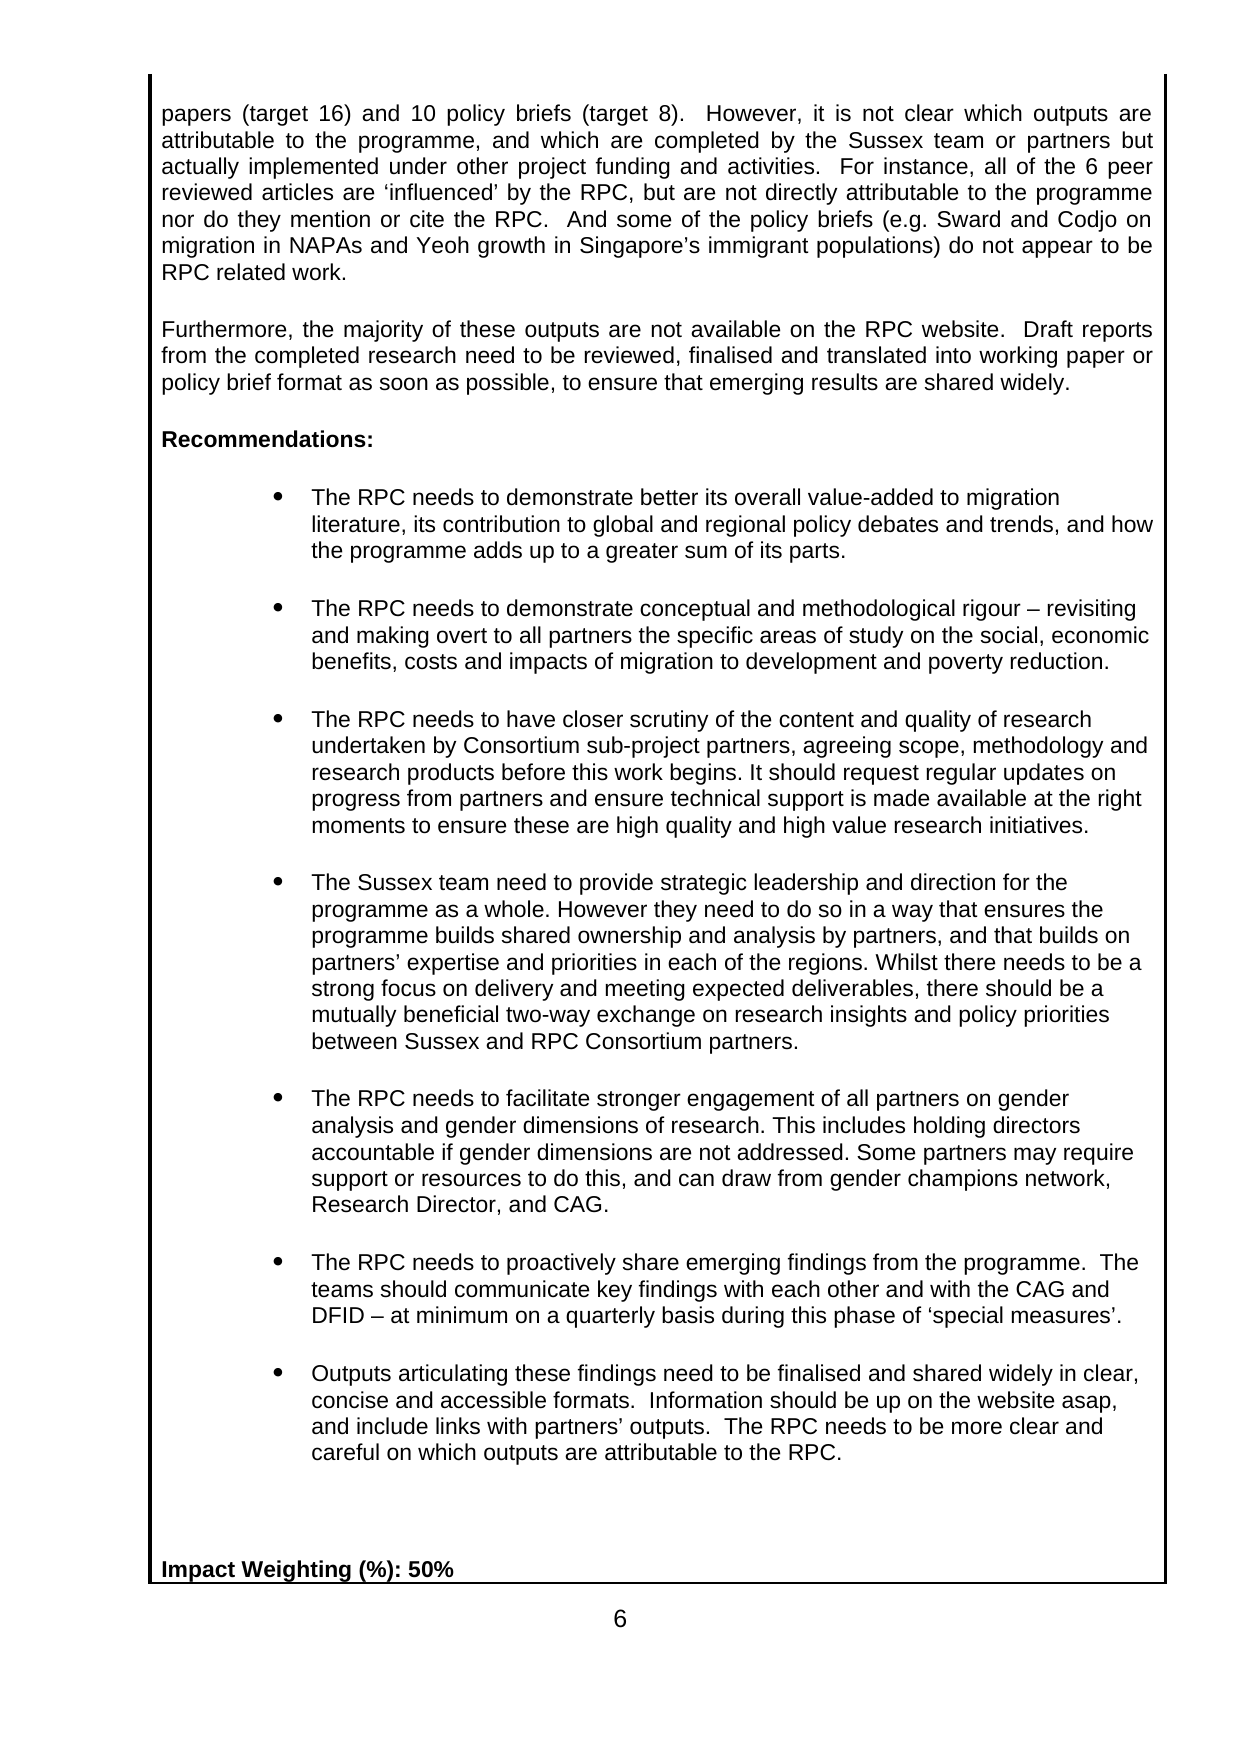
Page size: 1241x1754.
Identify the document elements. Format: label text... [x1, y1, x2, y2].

table_cell papers (target 16) and 10 policy briefs (target 8). However, it is not clear which outputs are attributable to the programme, and which are completed by the Sussex team or partners but actually implemented under other project funding and activities. For instance, all of the 6 peer reviewed articles are ‘influenced’ by the RPC, but are not directly attributable to the programme nor do they mention or cite the RPC. And some of the policy briefs (e.g. Sward and Codjo on migration in NAPAs and Yeoh growth in Singapore’s immigrant populations) do not appear to be RPC related work. Furthermore, the majority of these outputs are not available on the RPC website. Draft reports from the completed research need to be reviewed, finalised and translated into working paper or policy brief format as soon as possible, to ensure that emerging results are shared widely. Recommendations: The RPC needs to demonstrate better its overall value-added to migration literature, its contribution to global and regional policy debates and trends, and how the programme adds up to a greater sum of its parts. The RPC needs to demonstrate conceptual and methodological rigour – revisiting and making overt to all partners the specific areas of study on the social, economic benefits, costs and impacts of migration to development and poverty reduction. The RPC needs to have closer scrutiny of the content and quality of research undertaken by Consortium sub-project partners, agreeing scope, methodology and research products before this work begins. It should request regular updates on progress from partners and ensure technical support is made available at the right moments to ensure these are high quality and high value research initiatives. The Sussex team need to provide strategic leadership and direction for the programme as a whole. However they need to do so in a way that ensures the programme builds shared ownership and analysis by partners, and that builds on partners’ expertise and priorities in each of the regions. Whilst there needs to be a strong focus on delivery and meeting expected deliverables, there should be a mutually beneficial two-way exchange on research insights and policy priorities between Sussex and RPC Consortium partners. The RPC needs to facilitate stronger engagement of all partners on gender analysis and gender dimensions of research. This includes holding directors accountable if gender dimensions are not addressed. Some partners may require support or resources to do this, and can draw from gender champions network, Research Director, and CAG. The RPC needs to proactively share emerging findings from the programme. The teams should communicate key findings with each other and with the CAG and DFID – at minimum on a quarterly basis during this phase of ‘special measures’. Outputs articulating these findings need to be finalised and shared widely in clear, concise and accessible formats. Information should be up on the website asap, and include links with partners’ outputs. The RPC needs to be more clear and careful on which outputs are attributable to the RPC. [152, 74, 1164, 1529]
table_cell Impact Weighting (%): 50% [152, 1530, 1164, 1582]
